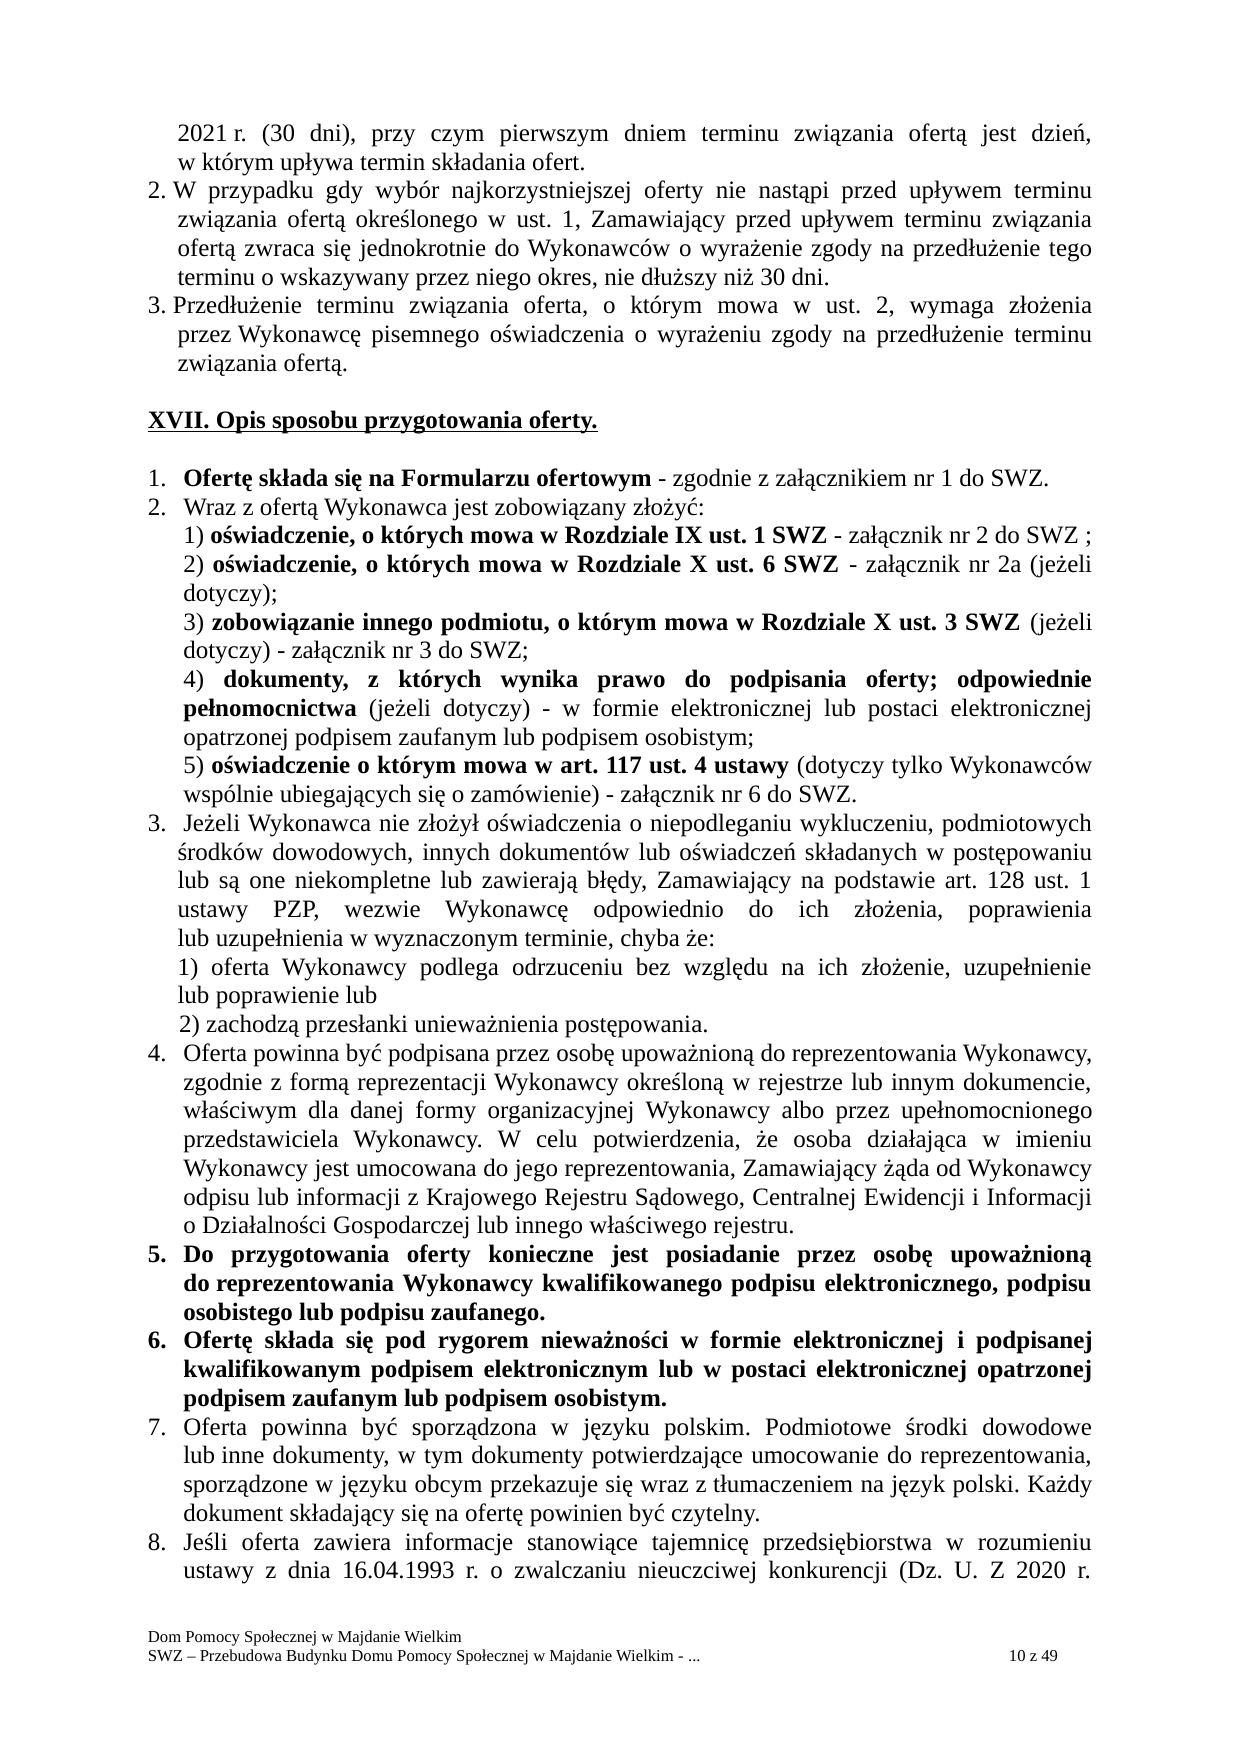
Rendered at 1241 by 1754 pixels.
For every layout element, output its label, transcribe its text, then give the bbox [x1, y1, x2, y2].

list 1) oświadczenie, o których mowa w Rozdziale IX ust. 1 SWZ - załącznik nr 2 do SWZ ; [148, 521, 1093, 549]
list Wraz z ofertą Wykonawca jest zobowiązany złożyć: [148, 492, 1093, 521]
list Jeżeli Wykonawca nie złożył oświadczenia o niepodleganiu wykluczeniu, podmiotowych środków dowodowych, innych dokumentów lub oświadczeń składanych w postępowaniu lub są one niekompletne lub zawierają błędy, Zamawiający na podstawie art. 128 ust. 1 ustawy PZP, wezwie Wykonawcę odpowiednio do ich złożenia, poprawienia lub uzupełnienia w wyznaczonym terminie, chyba że: [148, 808, 1093, 952]
list Oferta powinna być sporządzona w języku polskim. Podmiotowe środki dowodowe lub inne dokumenty, w tym dokumenty potwierdzające umocowanie do reprezentowania, sporządzone w języku obcym przekazuje się wraz z tłumaczeniem na język polski. Każdy dokument składający się na ofertę powinien być czytelny. [148, 1412, 1093, 1527]
list 2) zachodzą przesłanki unieważnienia postępowania. [179, 1009, 1093, 1038]
list Ofertę składa się pod rygorem nieważności w formie elektronicznej i podpisanej kwalifikowanym podpisem elektronicznym lub w postaci elektronicznej opatrzonej podpisem zaufanym lub podpisem osobistym. [148, 1326, 1093, 1412]
list Jeśli oferta zawiera informacje stanowiące tajemnicę przedsiębiorstwa w rozumieniu ustawy z dnia 16.04.1993 r. o zwalczaniu nieuczciwej konkurencji (Dz. U. Z 2020 r. [148, 1527, 1093, 1584]
list Do przygotowania oferty konieczne jest posiadanie przez osobę upoważnioną do reprezentowania Wykonawcy kwalifikowanego podpisu elektronicznego, podpisu osobistego lub podpisu zaufanego. [148, 1239, 1093, 1326]
list 4) dokumenty, z których wynika prawo do podpisania oferty; odpowiednie pełnomocnictwa (jeżeli dotyczy) - w formie elektronicznej lub postaci elektronicznej opatrzonej podpisem zaufanym lub podpisem osobistym; [148, 664, 1093, 751]
list Przedłużenie terminu związania oferta, o którym mowa w ust. 2, wymaga złożenia przez Wykonawcę pisemnego oświadczenia o wyrażeniu zgody na przedłużenie terminu związania ofertą. [148, 291, 1093, 377]
list Oferta powinna być podpisana przez osobę upoważnioną do reprezentowania Wykonawcy, zgodnie z formą reprezentacji Wykonawcy określoną w rejestrze lub innym dokumencie, właściwym dla danej formy organizacyjnej Wykonawcy albo przez upełnomocnionego przedstawiciela Wykonawcy. W celu potwierdzenia, że osoba działająca w imieniu Wykonawcy jest umocowana do jego reprezentowania, Zamawiający żąda od Wykonawcy odpisu lub informacji z Krajowego Rejestru Sądowego, Centralnej Ewidencji i Informacji o Działalności Gospodarczej lub innego właściwego rejestru. [148, 1038, 1093, 1239]
list W przypadku gdy wybór najkorzystniejszej oferty nie nastąpi przed upływem terminu związania ofertą określonego w ust. 1, Zamawiający przed upływem terminu związania ofertą zwraca się jednokrotnie do Wykonawców o wyrażenie zgody na przedłużenie tego terminu o wskazywany przez niego okres, nie dłuższy niż 30 dni. [148, 176, 1093, 291]
text XVII. Opis sposobu przygotowania oferty. [148, 406, 1093, 434]
list 2) oświadczenie, o których mowa w Rozdziale X ust. 6 SWZ - załącznik nr 2a (jeżeli dotyczy); [148, 549, 1093, 607]
list 5) oświadczenie o którym mowa w art. 117 ust. 4 ustawy (dotyczy tylko Wykonawców wspólnie ubiegających się o zamówienie) - załącznik nr 6 do SWZ. [148, 751, 1093, 808]
list Ofertę składa się na Formularzu ofertowym - zgodnie z załącznikiem nr 1 do SWZ. [148, 463, 1093, 492]
list 3) zobowiązanie innego podmiotu, o którym mowa w Rozdziale X ust. 3 SWZ (jeżeli dotyczy) - załącznik nr 3 do SWZ; [148, 607, 1093, 664]
list 1) oferta Wykonawcy podlega odrzuceniu bez względu na ich złożenie, uzupełnienie lub poprawienie lub [177, 952, 1093, 1009]
list 2021 r. (30 dni), przy czym pierwszym dniem terminu związania ofertą jest dzień, w którym upływa termin składania ofert. [148, 118, 1093, 176]
